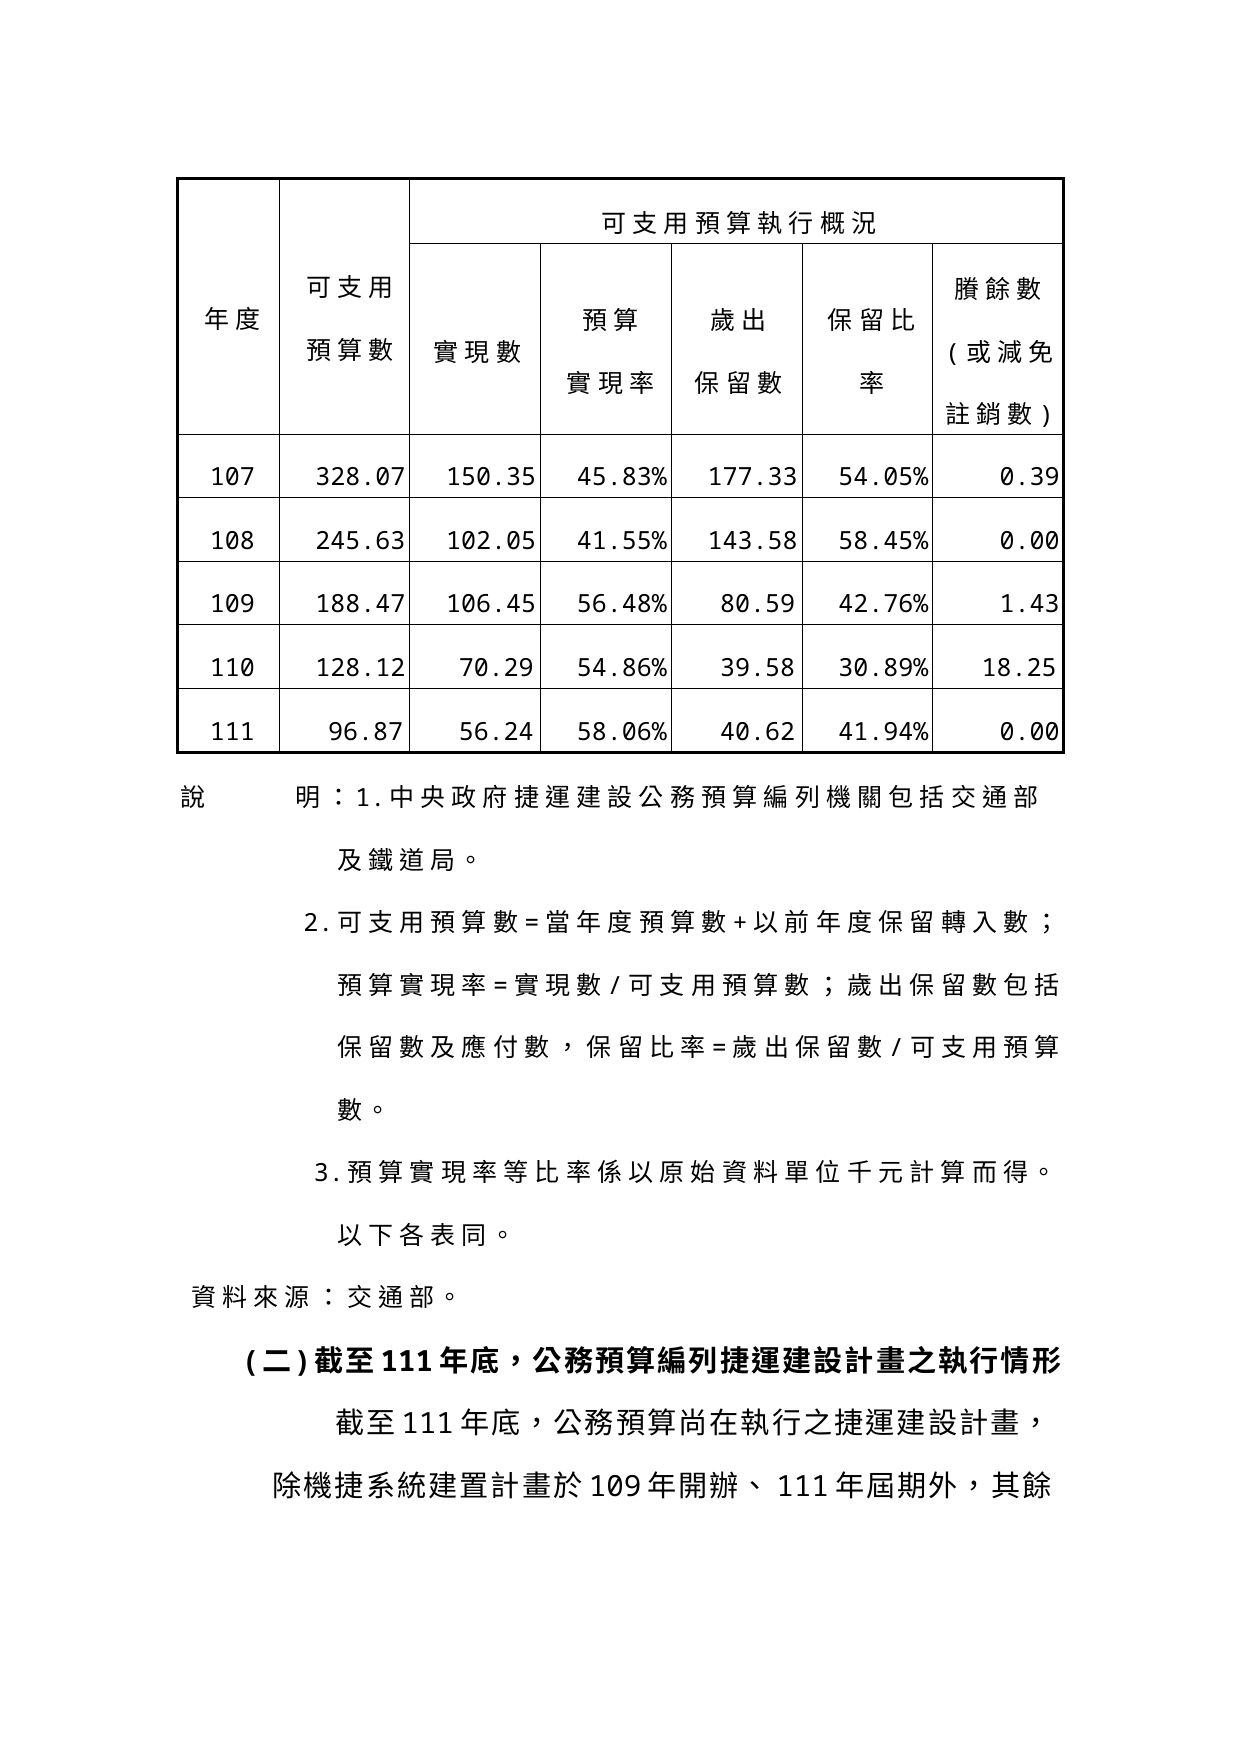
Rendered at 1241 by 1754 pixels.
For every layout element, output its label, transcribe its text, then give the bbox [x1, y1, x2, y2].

table_cell 150.35 [410, 435, 540, 497]
table_cell 108 [179, 498, 279, 561]
table_cell 58.45% [803, 498, 932, 561]
table_cell 96.87 [280, 689, 409, 751]
table_cell 143.58 [672, 498, 802, 561]
table_cell 0.00 [933, 498, 1062, 561]
table_cell 56.24 [410, 689, 540, 751]
table_cell 0.00 [933, 689, 1062, 751]
table_cell 42.76% [803, 562, 932, 624]
text (二)截至111年底，公務預算編列捷運建設計畫之執行情形 [236, 1317, 1063, 1379]
table_cell 預算 實現率 [541, 244, 671, 433]
table_cell 39.58 [672, 625, 802, 688]
text 截至111年底，公務預算尚在執行之捷運建設計畫，除機捷系統建置計畫於109年開辦、111年屆期外，其餘 [266, 1379, 1063, 1504]
table_header 年度 [179, 180, 279, 433]
table_cell 1.43 [933, 562, 1062, 624]
table_cell 56.48% [541, 562, 671, 624]
table_cell 54.05% [803, 435, 932, 497]
text 資料來源：交通部。 [179, 1254, 1063, 1317]
table_cell 30.89% [803, 625, 932, 688]
table_cell 107 [179, 435, 279, 497]
table_cell 58.06% [541, 689, 671, 751]
table_cell 0.39 [933, 435, 1062, 497]
table_cell 106.45 [410, 562, 540, 624]
table_cell 54.86% [541, 625, 671, 688]
table_cell 102.05 [410, 498, 540, 561]
table_cell 41.55% [541, 498, 671, 561]
table_cell 188.47 [280, 562, 409, 624]
table_cell 109 [179, 562, 279, 624]
table_header 可支用預算執行概況 [410, 180, 1062, 243]
table_cell 177.33 [672, 435, 802, 497]
table_cell 45.83% [541, 435, 671, 497]
text 說 明：1.中央政府捷運建設公務預算編列機關包括交通部及鐵道局。 [176, 754, 1063, 879]
table_cell 128.12 [280, 625, 409, 688]
table_header 可支用 預算數 [280, 180, 409, 433]
table_cell 歲出 保留數 [672, 244, 802, 433]
table_cell 41.94% [803, 689, 932, 751]
table_cell 18.25 [933, 625, 1062, 688]
table_cell 111 [179, 689, 279, 751]
text 2.可支用預算數=當年度預算數+以前年度保留轉入數；預算實現率=實現數/可支用預算數；歲出保留數包括保留數及應付數，保留比率=歲出保留數/可支用預算數。 [301, 879, 1063, 1129]
table_cell 保留比率 [803, 244, 932, 433]
table_cell 328.07 [280, 435, 409, 497]
table_cell 實現數 [410, 244, 540, 433]
table_cell 賸餘數(或減免註銷數) [933, 244, 1062, 433]
table_cell 110 [179, 625, 279, 688]
table_cell 245.63 [280, 498, 409, 561]
table_cell 80.59 [672, 562, 802, 624]
text 3.預算實現率等比率係以原始資料單位千元計算而得。以下各表同。 [302, 1129, 1063, 1254]
table_cell 40.62 [672, 689, 802, 751]
table_cell 70.29 [410, 625, 540, 688]
